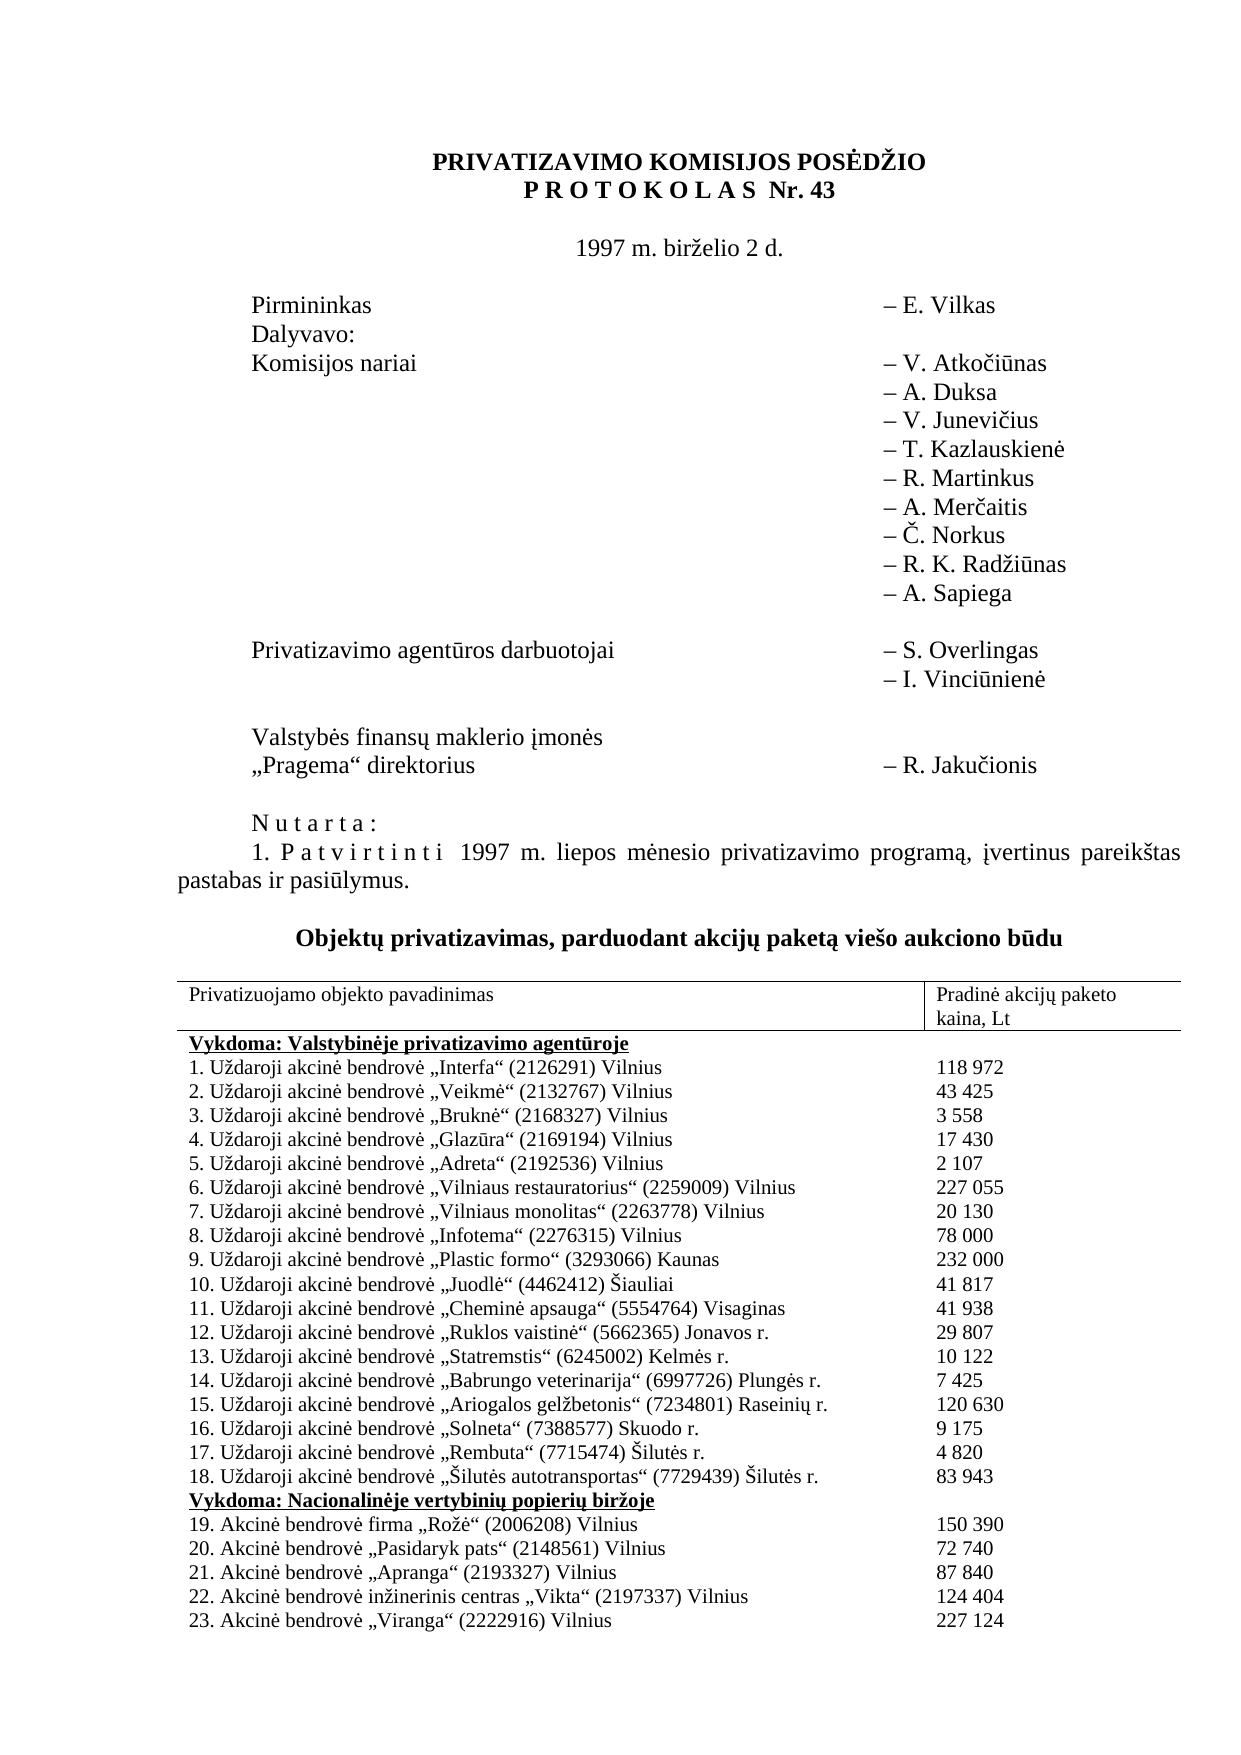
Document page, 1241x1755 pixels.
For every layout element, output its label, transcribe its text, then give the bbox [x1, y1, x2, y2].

text Valstybės finansų maklerio įmonės [177, 722, 1181, 751]
table_cell 10. Uždaroji akcinė bendrovė „Juodlė“ (4462412) Šiauliai [177, 1271, 925, 1296]
table_cell 87 840 [925, 1560, 1181, 1584]
table_cell 72 740 [925, 1536, 1181, 1560]
table_cell 22. Akcinė bendrovė inžinerinis centras „Vikta“ (2197337) Vilnius [177, 1584, 925, 1608]
text „Pragema“ direktorius – R. Jakučionis [177, 751, 1181, 779]
table_cell 120 630 [925, 1392, 1181, 1416]
text – I. Vinciūnienė [177, 664, 1181, 693]
table_cell 18. Uždaroji akcinė bendrovė „Šilutės autotransportas“ (7729439) Šilutės r. [177, 1464, 925, 1488]
table_cell 118 972 [925, 1055, 1181, 1079]
text – V. Junevičius [177, 406, 1181, 434]
table_cell 17. Uždaroji akcinė bendrovė „Rembuta“ (7715474) Šilutės r. [177, 1440, 925, 1464]
text Nutarta: [177, 808, 1181, 837]
table_cell 41 938 [925, 1296, 1181, 1319]
table_cell 124 404 [925, 1584, 1181, 1608]
text – Č. Norkus [177, 521, 1181, 549]
table_cell 10 122 [925, 1344, 1181, 1368]
table_cell 227 124 [925, 1608, 1181, 1632]
table_cell 13. Uždaroji akcinė bendrovė „Statremstis“ (6245002) Kelmės r. [177, 1344, 925, 1368]
table_cell 1. Uždaroji akcinė bendrovė „Interfa“ (2126291) Vilnius [177, 1055, 925, 1079]
table_cell 78 000 [925, 1223, 1181, 1247]
text Objektų privatizavimas, parduodant akcijų paketą viešo aukciono būdu [177, 923, 1181, 952]
text Dalyvavo: [177, 319, 1181, 348]
table_cell 2. Uždaroji akcinė bendrovė „Veikmė“ (2132767) Vilnius [177, 1079, 925, 1103]
table_cell 19. Akcinė bendrovė firma „Rožė“ (2006208) Vilnius [177, 1512, 925, 1536]
table_header Privatizuojamo objekto pavadinimas [177, 982, 924, 1030]
table_cell 41 817 [925, 1271, 1181, 1296]
table_cell 20 130 [925, 1199, 1181, 1223]
table_cell 5. Uždaroji akcinė bendrovė „Adreta“ (2192536) Vilnius [177, 1151, 925, 1175]
table_cell 12. Uždaroji akcinė bendrovė „Ruklos vaistinė“ (5662365) Jonavos r. [177, 1320, 925, 1344]
table_cell 23. Akcinė bendrovė „Viranga“ (2222916) Vilnius [177, 1608, 925, 1632]
text – A. Duksa [177, 377, 1181, 406]
table_cell [925, 1031, 1181, 1055]
text – R. Martinkus [177, 463, 1181, 492]
text – R. K. Radžiūnas [177, 549, 1181, 578]
text Komisijos nariai – V. Atkočiūnas [177, 348, 1181, 377]
table_cell Vykdoma: Nacionalinėje vertybinių popierių biržoje [177, 1488, 925, 1512]
table_cell 43 425 [925, 1079, 1181, 1103]
table_cell 6. Uždaroji akcinė bendrovė „Vilniaus restauratorius“ (2259009) Vilnius [177, 1175, 925, 1199]
text Pirmininkas – E. Vilkas [177, 291, 1181, 319]
text 1997 m. birželio 2 d. [177, 233, 1181, 262]
table_cell 17 430 [925, 1127, 1181, 1151]
table_cell 3. Uždaroji akcinė bendrovė „Bruknė“ (2168327) Vilnius [177, 1103, 925, 1127]
text – A. Merčaitis [177, 492, 1181, 521]
table_cell 7 425 [925, 1368, 1181, 1392]
table_cell 7. Uždaroji akcinė bendrovė „Vilniaus monolitas“ (2263778) Vilnius [177, 1199, 925, 1223]
table_cell 83 943 [925, 1464, 1181, 1488]
text 1. Patvirtinti 1997 m. liepos mėnesio privatizavimo programą, įvertinus pareikštas pastabas ir pasiūlymus. [177, 837, 1181, 894]
table_cell 16. Uždaroji akcinė bendrovė „Solneta“ (7388577) Skuodo r. [177, 1416, 925, 1440]
table_cell 4 820 [925, 1440, 1181, 1464]
table_cell Vykdoma: Valstybinėje privatizavimo agentūroje [177, 1031, 925, 1055]
table_cell 20. Akcinė bendrovė „Pasidaryk pats“ (2148561) Vilnius [177, 1536, 925, 1560]
table_cell 9 175 [925, 1416, 1181, 1440]
table_cell [925, 1488, 1181, 1512]
table_cell 4. Uždaroji akcinė bendrovė „Glazūra“ (2169194) Vilnius [177, 1127, 925, 1151]
table_cell 14. Uždaroji akcinė bendrovė „Babrungo veterinarija“ (6997726) Plungės r. [177, 1368, 925, 1392]
text – A. Sapiega [177, 578, 1181, 607]
table_cell 9. Uždaroji akcinė bendrovė „Plastic formo“ (3293066) Kaunas [177, 1248, 925, 1271]
table_cell 3 558 [925, 1103, 1181, 1127]
text PROTOKOLAS Nr. 43 [177, 176, 1181, 204]
table_cell 29 807 [925, 1320, 1181, 1344]
table_cell 21. Akcinė bendrovė „Apranga“ (2193327) Vilnius [177, 1560, 925, 1584]
table_cell 11. Uždaroji akcinė bendrovė „Cheminė apsauga“ (5554764) Visaginas [177, 1296, 925, 1319]
text – T. Kazlauskienė [177, 434, 1181, 463]
text PRIVATIZAVIMO KOMISIJOS POSĖDŽIO [177, 147, 1181, 176]
table_cell 8. Uždaroji akcinė bendrovė „Infotema“ (2276315) Vilnius [177, 1223, 925, 1247]
table_cell 150 390 [925, 1512, 1181, 1536]
table_cell 2 107 [925, 1151, 1181, 1175]
table_cell 232 000 [925, 1248, 1181, 1271]
table_header Pradinė akcijų paketo kaina, Lt [925, 982, 1181, 1030]
table_cell 227 055 [925, 1175, 1181, 1199]
table_cell 15. Uždaroji akcinė bendrovė „Ariogalos gelžbetonis“ (7234801) Raseinių r. [177, 1392, 925, 1416]
text Privatizavimo agentūros darbuotojai – S. Overlingas [177, 636, 1181, 664]
